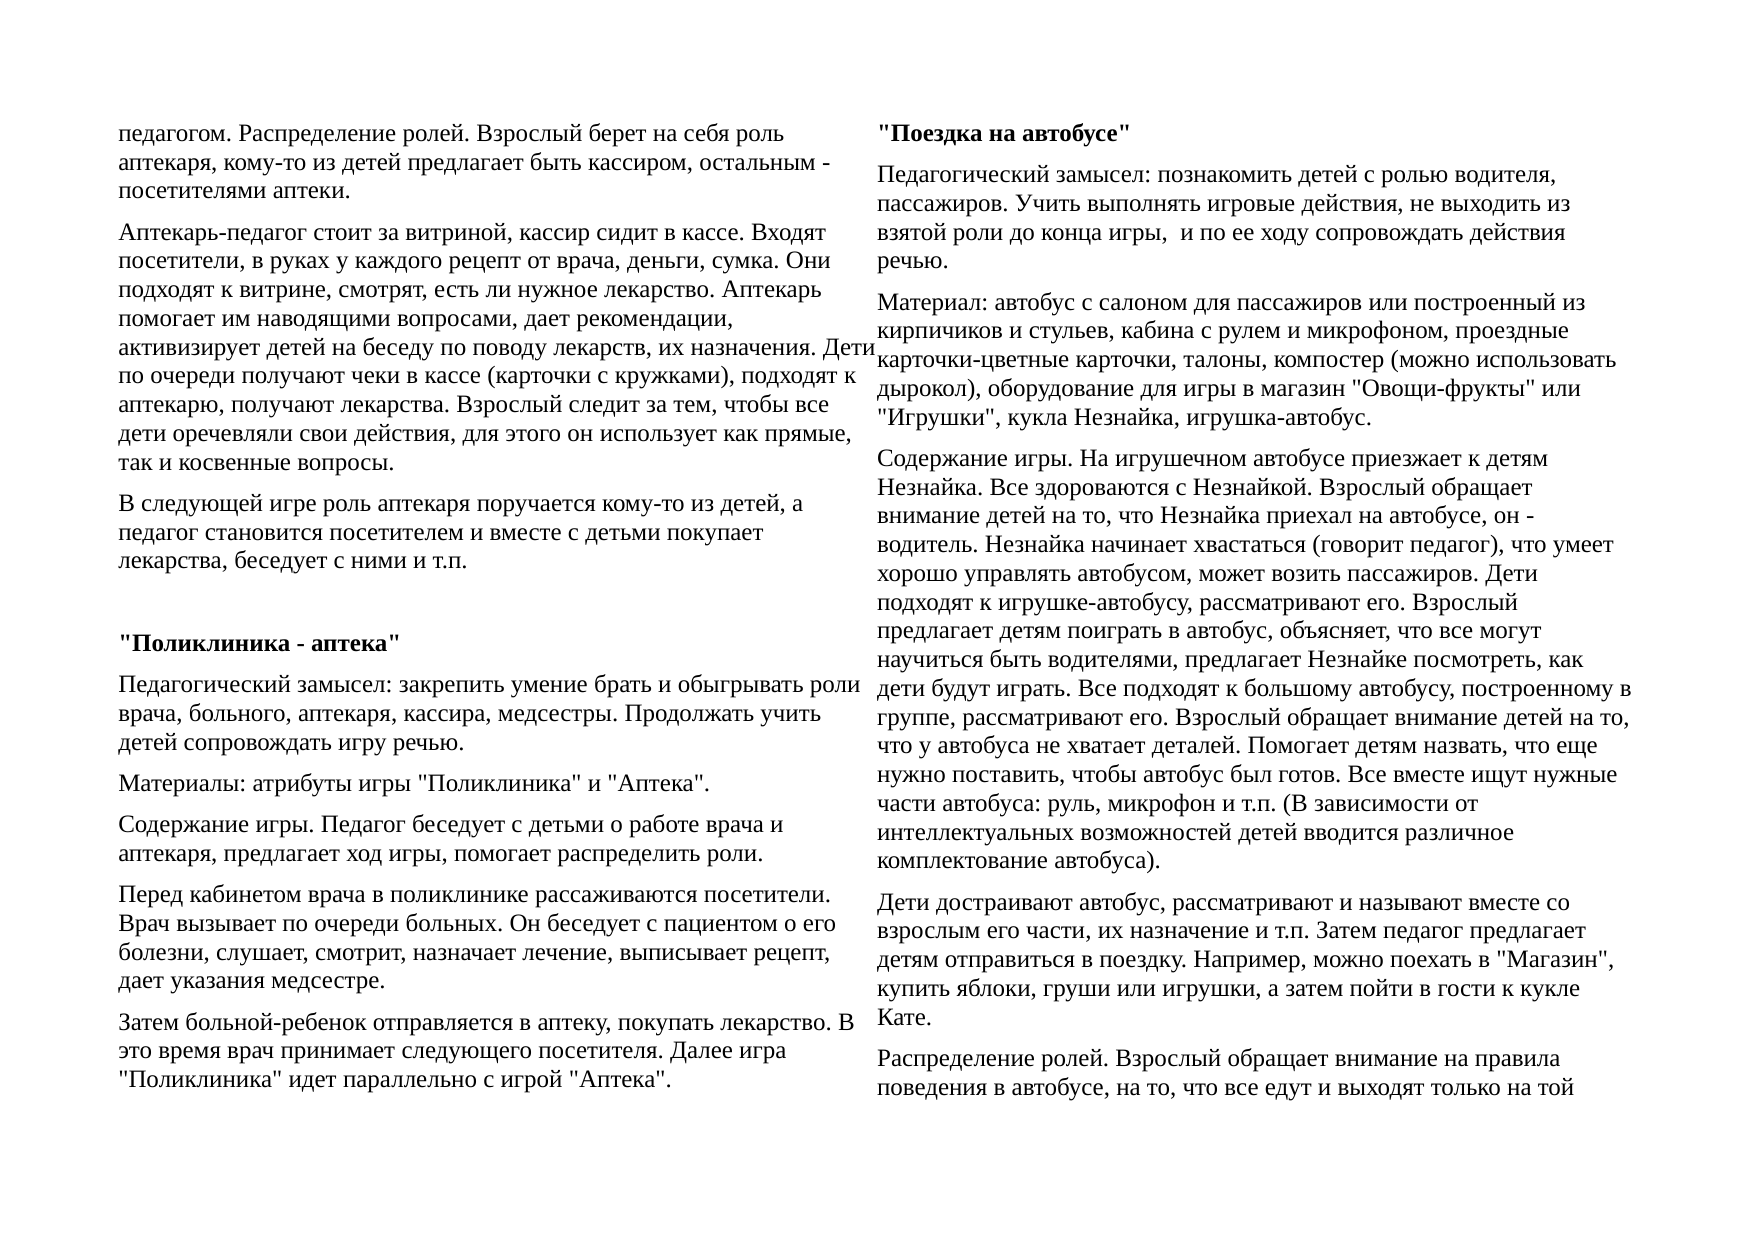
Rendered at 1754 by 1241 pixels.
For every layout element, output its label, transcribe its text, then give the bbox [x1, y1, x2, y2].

text Распределение ролей. Взрослый обращает внимание на правила поведения в автобусе, на то, что все едут и выходят только на той [877, 1043, 1636, 1101]
text Перед кабинетом врача в поликлинике рассаживаются посетители. Врач вызывает по очереди больных. Он беседует с пациентом о его болезни, слушает, смотрит, назначает лечение, выписывает рецепт, дает указания медсестре. [118, 879, 877, 994]
text Аптекарь-педагог стоит за витриной, кассир сидит в кассе. Входят посетители, в руках у каждого рецепт от врача, деньги, сумка. Они подходят к витрине, смотрят, есть ли нужное лекарство. Аптекарь помогает им наводящими вопросами, дает рекомендации, активизирует детей на беседу по поводу лекарств, их назначения. Дети по очереди получают чеки в кассе (карточки с кружками), подходят к аптекарю, получают лекарства. Взрослый следит за тем, чтобы все дети оречевляли свои действия, для этого он использует как прямые, так и косвенные вопросы. [118, 217, 877, 476]
text Педагогический замысел: закрепить умение брать и обыгрывать роли врача, больного, аптекаря, кассира, медсестры. Продолжать учить детей сопровождать игру речью. [118, 669, 877, 756]
text Дети достраивают автобус, рассматривают и называют вместе со взрослым его части, их назначение и т.п. Затем педагог предлагает детям отправиться в поездку. Например, можно поехать в "Магазин", купить яблоки, груши или игрушки, а затем пойти в гости к кукле Кате. [877, 887, 1636, 1031]
text Затем больной-ребенок отправляется в аптеку, покупать лекарство. В это время врач принимает следующего посетителя. Далее игра "Поликлиника" идет параллельно с игрой "Аптека". [118, 1007, 877, 1093]
text Педагогический замысел: познакомить детей с ролью водителя, пассажиров. Учить выполнять игровые действия, не выходить из взятой роли до конца игры, и по ее ходу сопровождать действия речью. [877, 159, 1636, 274]
text "Поездка на автобусе" [877, 118, 1636, 147]
text Содержание игры. Педагог беседует с детьми о работе врача и аптекаря, предлагает ход игры, помогает распределить роли. [118, 809, 877, 867]
text Материал: автобус с салоном для пассажиров или построенный из кирпичиков и стульев, кабина с рулем и микрофоном, проездные карточки-цветные карточки, талоны, компостер (можно использовать дырокол), оборудование для игры в магазин "Овощи-фрукты" или "Игрушки", кукла Незнайка, игрушка-автобус. [877, 287, 1636, 431]
text педагогом. Распределение ролей. Взрослый берет на себя роль аптекаря, кому-то из детей предлагает быть кассиром, остальным - посетителями аптеки. [118, 118, 877, 204]
text Материалы: атрибуты игры "Поликлиника" и "Аптека". [118, 768, 877, 797]
text Содержание игры. На игрушечном автобусе приезжает к детям Незнайка. Все здороваются с Незнайкой. Взрослый обращает внимание детей на то, что Незнайка приехал на автобусе, он - водитель. Незнайка начинает хвастаться (говорит педагог), что умеет хорошо управлять автобусом, может возить пассажиров. Дети подходят к игрушке-автобусу, рассматривают его. Взрослый предлагает детям поиграть в автобус, объясняет, что все могут научиться быть водителями, предлагает Незнайке посмотреть, как дети будут играть. Все подходят к большому автобусу, построенному в группе, рассматривают его. Взрослый обращает внимание детей на то, что у автобуса не хватает деталей. Помогает детям назвать, что еще нужно поставить, чтобы автобус был готов. Все вместе ищут нужные части автобуса: руль, микрофон и т.п. (В зависимости от интеллектуальных возможностей детей вводится различное комплектование автобуса). [877, 443, 1636, 874]
text "Поликлиника - аптека" [118, 628, 877, 657]
text В следующей игре роль аптекаря поручается кому-то из детей, а педагог становится посетителем и вместе с детьми покупает лекарства, беседует с ними и т.п. [118, 488, 877, 574]
